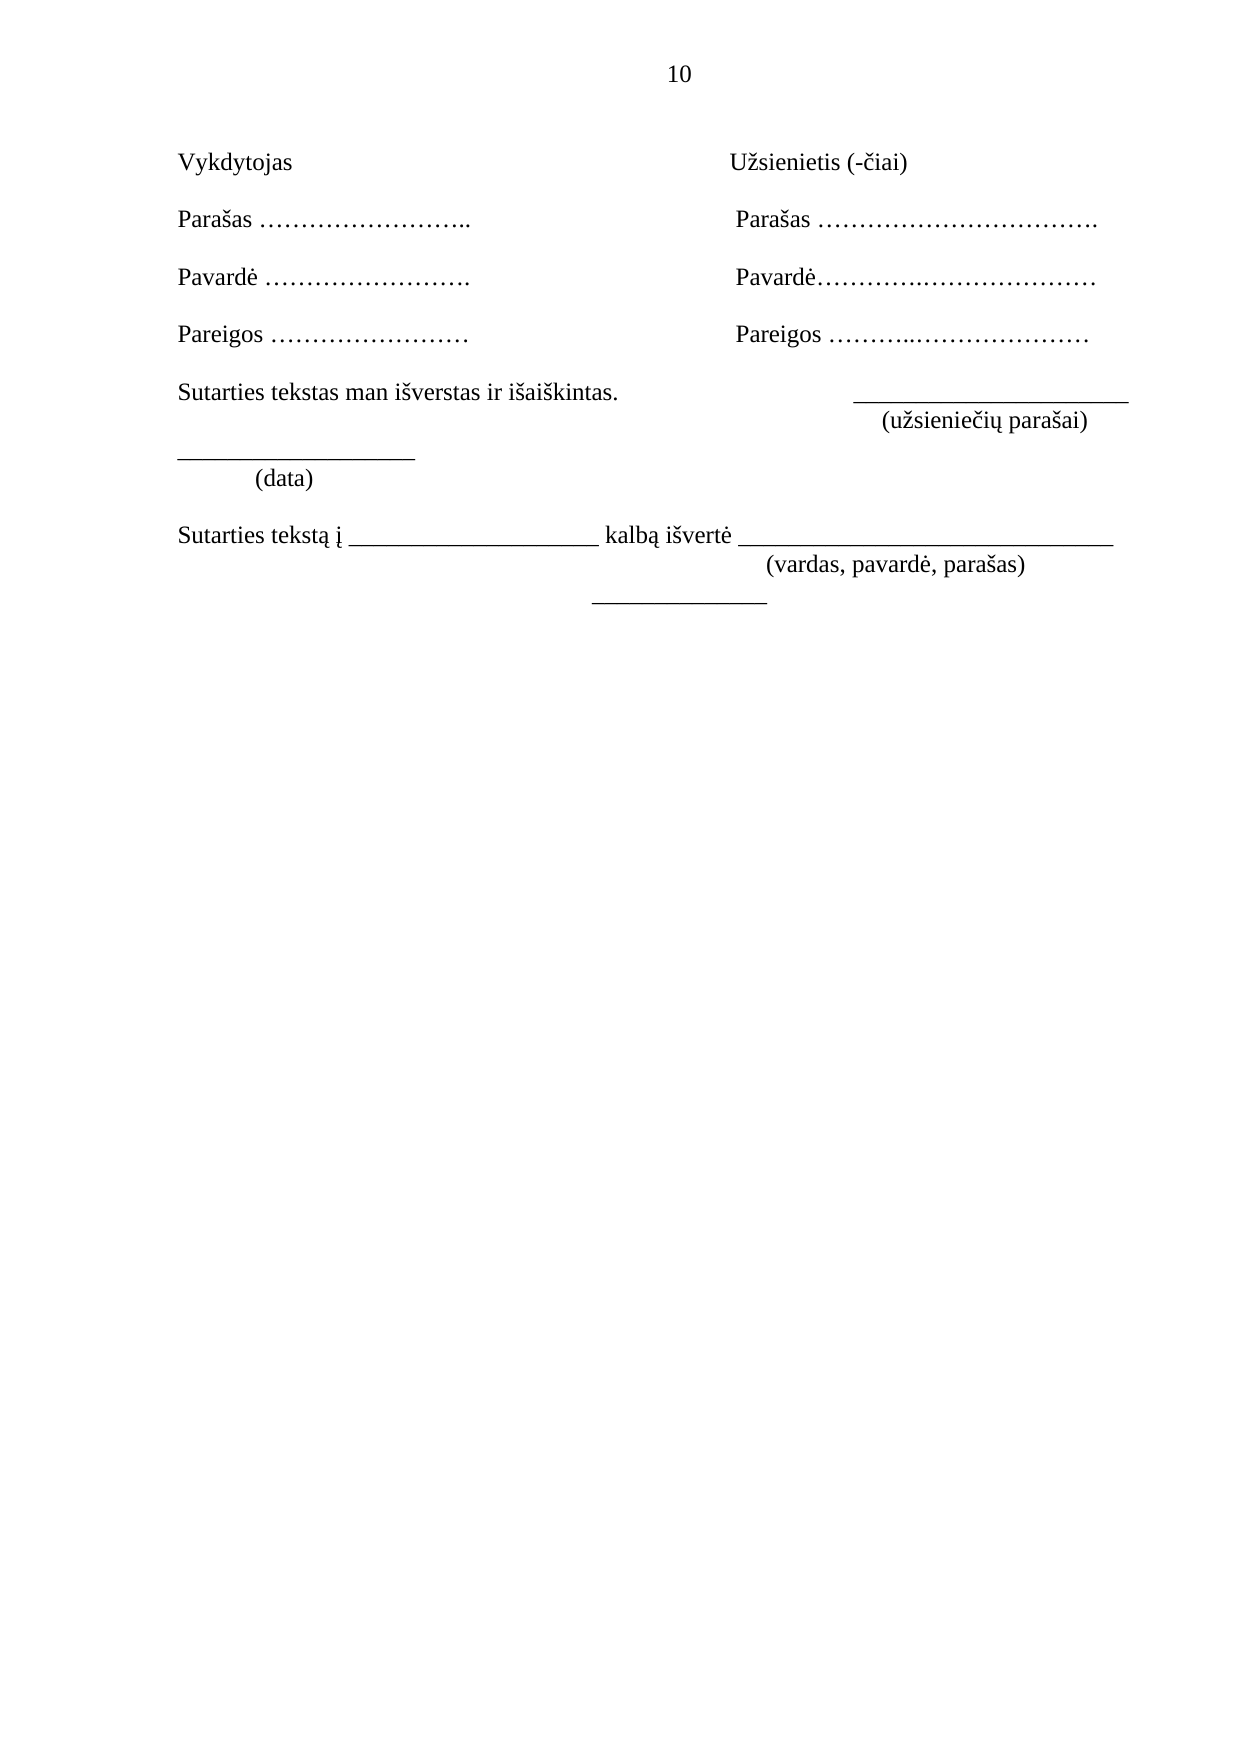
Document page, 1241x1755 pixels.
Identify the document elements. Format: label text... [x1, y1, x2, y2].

text Parašas …………………….. Parašas ……………………………. [177, 204, 1181, 233]
text (užsieniečių parašai) [177, 406, 1181, 434]
text Sutarties tekstas man išverstas ir išaiškintas. ______________________ [177, 377, 1181, 406]
text Sutarties tekstą į ____________________ kalbą išvertė ______________________________ [177, 521, 1181, 549]
text (data) [177, 463, 1181, 492]
text Vykdytojas Užsienietis (-čiai) [177, 147, 1181, 176]
text ______________ [177, 578, 1181, 607]
text ___________________ [177, 434, 1181, 463]
text Pavardė ……………………. Pavardė………….………………… [177, 262, 1181, 291]
text (vardas, pavardė, parašas) [177, 549, 1181, 578]
text Pareigos …………………… Pareigos ………..………………… [177, 319, 1181, 348]
